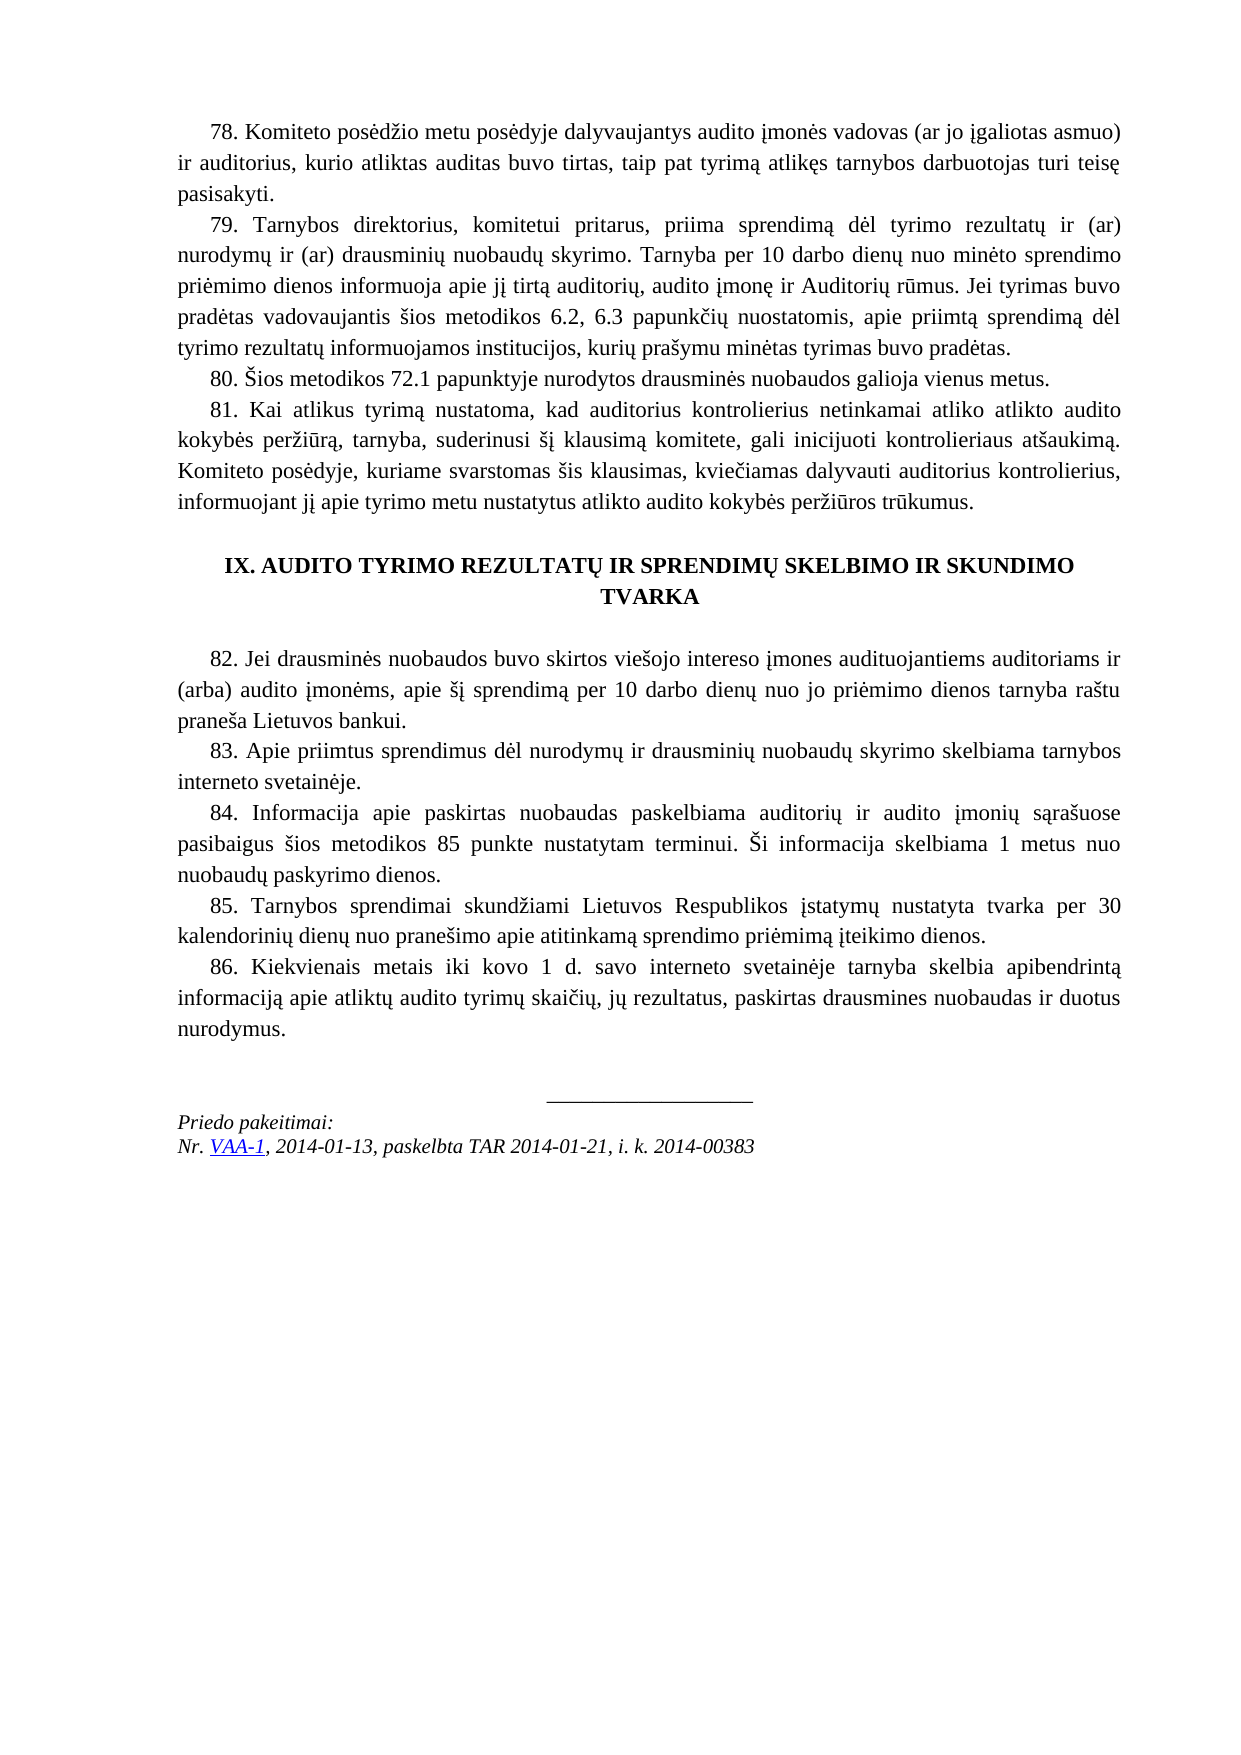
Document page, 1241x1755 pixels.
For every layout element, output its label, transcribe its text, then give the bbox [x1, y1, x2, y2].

text IX. AUDITO TYRIMO REZULTATŲ IR SPRENDIMŲ SKELBIMO IR SKUNDIMO TVARKA [177, 552, 1122, 610]
text 81. Kai atlikus tyrimą nustatoma, kad auditorius kontrolierius netinkamai atliko atlikto audito kokybės peržiūrą, tarnyba, suderinusi šį klausimą komitete, gali inicijuoti kontrolieriaus atšaukimą. Komiteto posėdyje, kuriame svarstomas šis klausimas, kviečiamas dalyvauti auditorius kontrolierius, informuojant jį apie tyrimo metu nustatytus atlikto audito kokybės peržiūros trūkumus. [177, 396, 1122, 514]
text 83. Apie priimtus sprendimus dėl nurodymų ir drausminių nuobaudų skyrimo skelbiama tarnybos interneto svetainėje. [177, 737, 1122, 795]
text 84. Informacija apie paskirtas nuobaudas paskelbiama auditorių ir audito įmonių sąrašuose pasibaigus šios metodikos 85 punkte nustatytam terminui. Ši informacija skelbiama 1 metus nuo nuobaudų paskyrimo dienos. [177, 799, 1122, 887]
text 86. Kiekvienais metais iki kovo 1 d. savo interneto svetainėje tarnyba skelbia apibendrintą informaciją apie atliktų audito tyrimų skaičių, jų rezultatus, paskirtas drausmines nuobaudas ir duotus nurodymus. [177, 953, 1122, 1041]
text 78. Komiteto posėdžio metu posėdyje dalyvaujantys audito įmonės vadovas (ar jo įgaliotas asmuo) ir auditorius, kurio atliktas auditas buvo tirtas, taip pat tyrimą atlikęs tarnybos darbuotojas turi teisę pasisakyti. [177, 118, 1122, 206]
text __________________ [177, 1079, 1122, 1106]
text Nr. VAA-1, 2014-01-13, paskelbta TAR 2014-01-21, i. k. 2014-00383 [177, 1134, 1122, 1158]
text 82. Jei drausminės nuobaudos buvo skirtos viešojo intereso įmones audituojantiems auditoriams ir (arba) audito įmonėms, apie šį sprendimą per 10 darbo dienų nuo jo priėmimo dienos tarnyba raštu praneša Lietuvos bankui. [177, 645, 1122, 733]
text 85. Tarnybos sprendimai skundžiami Lietuvos Respublikos įstatymų nustatyta tvarka per 30 kalendorinių dienų nuo pranešimo apie atitinkamą sprendimo priėmimą įteikimo dienos. [177, 892, 1122, 949]
text Priedo pakeitimai: [177, 1110, 1122, 1134]
text 79. Tarnybos direktorius, komitetui pritarus, priima sprendimą dėl tyrimo rezultatų ir (ar) nurodymų ir (ar) drausminių nuobaudų skyrimo. Tarnyba per 10 darbo dienų nuo minėto sprendimo priėmimo dienos informuoja apie jį tirtą auditorių, audito įmonę ir Auditorių rūmus. Jei tyrimas buvo pradėtas vadovaujantis šios metodikos 6.2, 6.3 papunkčių nuostatomis, apie priimtą sprendimą dėl tyrimo rezultatų informuojamos institucijos, kurių prašymu minėtas tyrimas buvo pradėtas. [177, 211, 1122, 360]
text 80. Šios metodikos 72.1 papunktyje nurodytos drausminės nuobaudos galioja vienus metus. [177, 365, 1122, 391]
